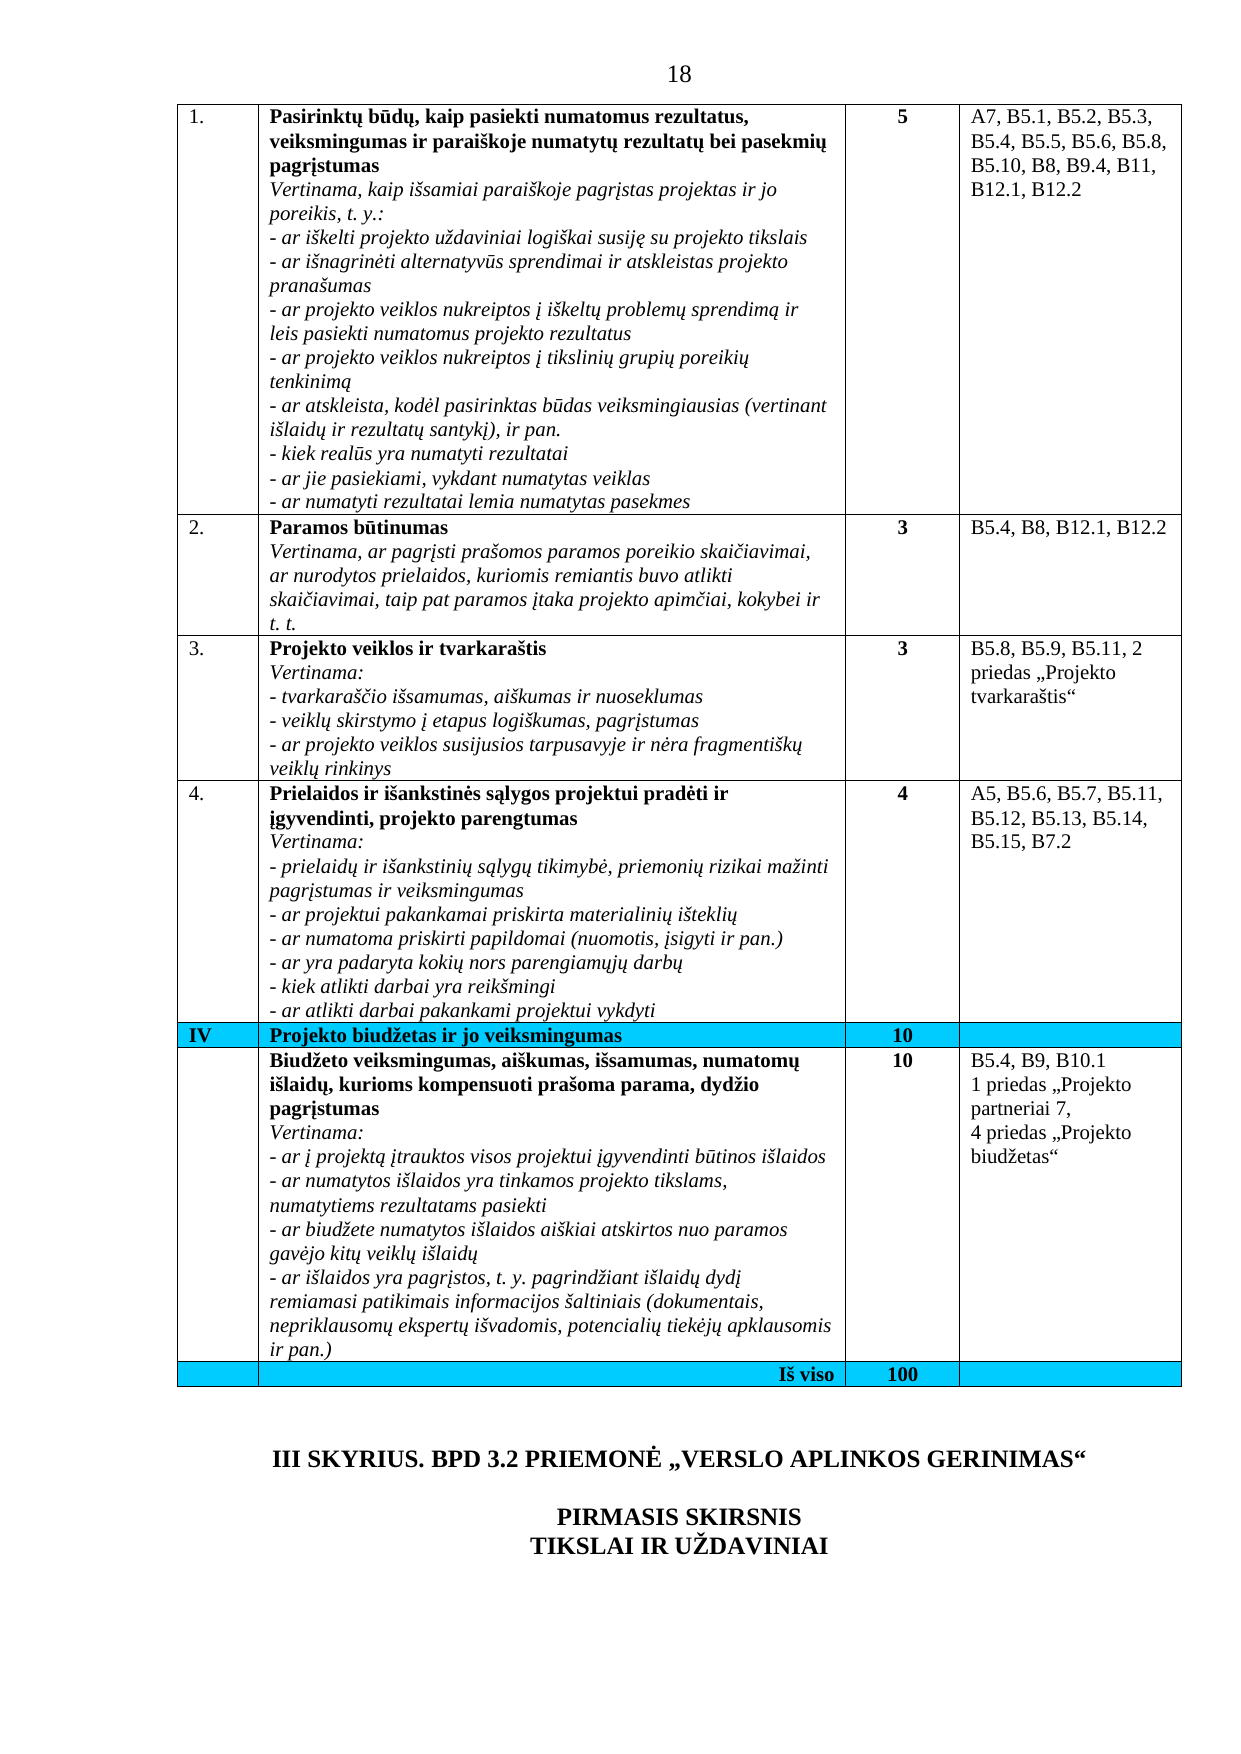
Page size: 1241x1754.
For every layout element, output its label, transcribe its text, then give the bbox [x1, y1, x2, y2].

table_cell 5 [846, 105, 959, 513]
table_cell IV [178, 1023, 258, 1047]
table_cell 4. [178, 781, 258, 1022]
table_cell Projekto biudžetas ir jo veiksmingumas [259, 1023, 845, 1047]
table_cell [960, 1023, 1181, 1047]
table_cell B5.4, B8, B12.1, B12.2 [960, 515, 1181, 635]
table_cell 3 [846, 636, 959, 780]
table_cell Iš viso [259, 1362, 845, 1386]
table_cell 1. [178, 105, 258, 513]
table_cell 100 [846, 1362, 959, 1386]
table_cell [178, 1048, 258, 1361]
table_cell 4 [846, 781, 959, 1022]
table_cell B5.8, B5.9, B5.11, 2 priedas „Projekto tvarkaraštis“ [960, 636, 1181, 780]
text Tikslai ir uždaviniai [177, 1531, 1181, 1559]
table_cell B5.4, B9, B10.1 1 priedas „Projekto partneriai 7, 4 priedas „Projekto biudžetas“ [960, 1048, 1181, 1361]
table_cell Paramos būtinumas Vertinama, ar pagrįsti prašomos paramos poreikio skaičiavimai, ar nurodytos prielaidos, kuriomis remiantis buvo atlikti skaičiavimai, taip pat paramos įtaka projekto apimčiai, kokybei ir t. t. [259, 515, 845, 635]
table_cell Projekto veiklos ir tvarkaraštis Vertinama: - tvarkaraščio išsamumas, aiškumas ir nuoseklumas - veiklų skirstymo į etapus logiškumas, pagrįstumas - ar projekto veiklos susijusios tarpusavyje ir nėra fragmentiškų veiklų rinkinys [259, 636, 845, 780]
table_cell Prielaidos ir išankstinės sąlygos projektui pradėti ir įgyvendinti, projekto parengtumas Vertinama: - prielaidų ir išankstinių sąlygų tikimybė, priemonių rizikai mažinti pagrįstumas ir veiksmingumas - ar projektui pakankamai priskirta materialinių išteklių - ar numatoma priskirti papildomai (nuomotis, įsigyti ir pan.) - ar yra padaryta kokių nors parengiamųjų darbų - kiek atlikti darbai yra reikšmingi - ar atlikti darbai pakankami projektui vykdyti [259, 781, 845, 1022]
table_cell Biudžeto veiksmingumas, aiškumas, išsamumas, numatomų išlaidų, kurioms kompensuoti prašoma parama, dydžio pagrįstumas Vertinama: - ar į projektą įtrauktos visos projektui įgyvendinti būtinos išlaidos - ar numatytos išlaidos yra tinkamos projekto tikslams, numatytiems rezultatams pasiekti - ar biudžete numatytos išlaidos aiškiai atskirtos nuo paramos gavėjo kitų veiklų išlaidų - ar išlaidos yra pagrįstos, t. y. pagrindžiant išlaidų dydį remiamasi patikimais informacijos šaltiniais (dokumentais, nepriklausomų ekspertų išvadomis, potencialių tiekėjų apklausomis ir pan.) [259, 1048, 845, 1361]
table_cell 3 [846, 515, 959, 635]
table_cell A5, B5.6, B5.7, B5.11, B5.12, B5.13, B5.14, B5.15, B7.2 [960, 781, 1181, 1022]
text pirmasis skirsnis [177, 1502, 1181, 1531]
text III SKYRIUS. BPD 3.2 PRIEMONĖ „VERSLO APLINKOS GERINIMAS“ [177, 1444, 1181, 1473]
table_cell 10 [846, 1023, 959, 1047]
table_cell 3. [178, 636, 258, 780]
table_cell [960, 1362, 1181, 1386]
table_cell 2. [178, 515, 258, 635]
table_cell A7, B5.1, B5.2, B5.3, B5.4, B5.5, B5.6, B5.8, B5.10, B8, B9.4, B11, B12.1, B12.2 [960, 105, 1181, 513]
table_cell Pasirinktų būdų, kaip pasiekti numatomus rezultatus, veiksmingumas ir paraiškoje numatytų rezultatų bei pasekmių pagrįstumas Vertinama, kaip išsamiai paraiškoje pagrįstas projektas ir jo poreikis, t. y.: - ar iškelti projekto uždaviniai logiškai susiję su projekto tikslais - ar išnagrinėti alternatyvūs sprendimai ir atskleistas projekto pranašumas - ar projekto veiklos nukreiptos į iškeltų problemų sprendimą ir leis pasiekti numatomus projekto rezultatus - ar projekto veiklos nukreiptos į tikslinių grupių poreikių tenkinimą - ar atskleista, kodėl pasirinktas būdas veiksmingiausias (vertinant išlaidų ir rezultatų santykį), ir pan. - kiek realūs yra numatyti rezultatai - ar jie pasiekiami, vykdant numatytas veiklas - ar numatyti rezultatai lemia numatytas pasekmes [259, 105, 845, 513]
table_cell 10 [846, 1048, 959, 1361]
table_cell [178, 1362, 258, 1386]
